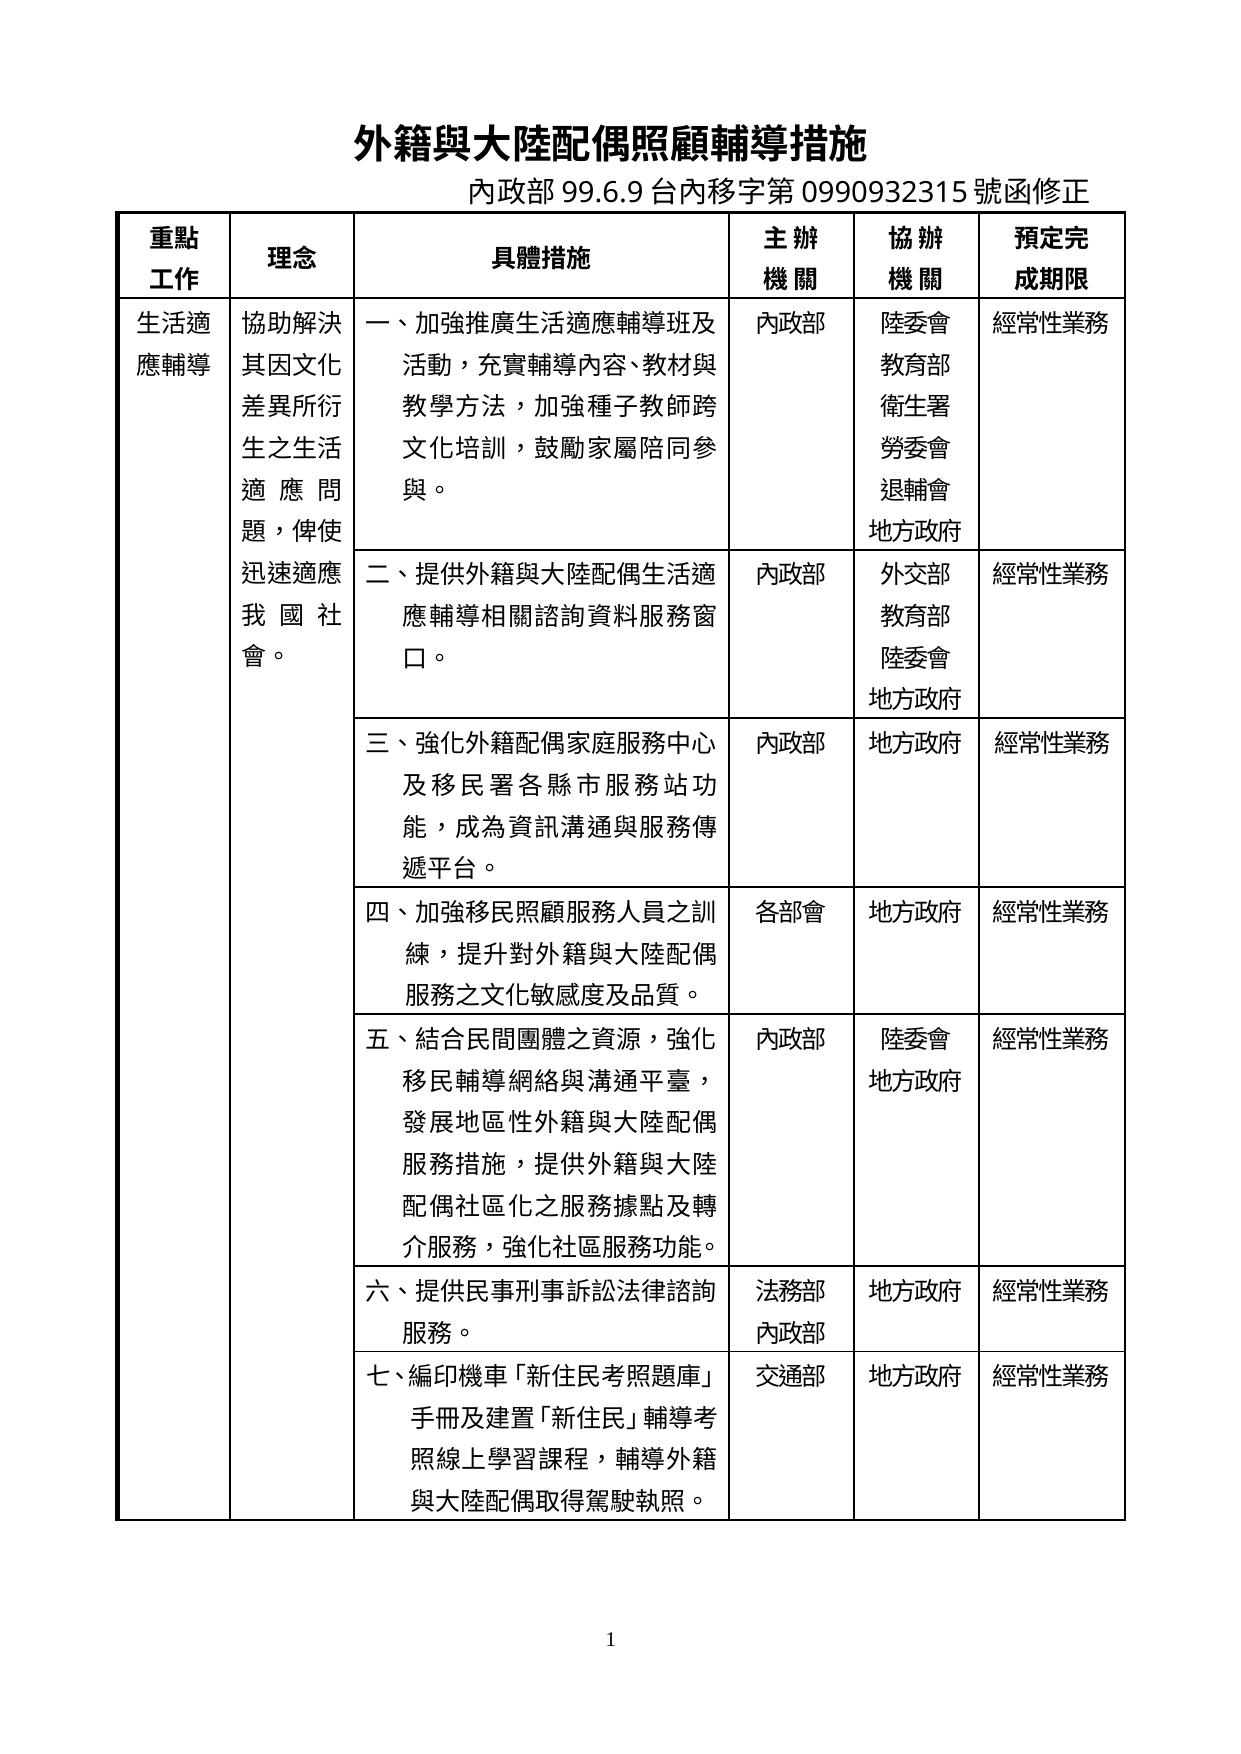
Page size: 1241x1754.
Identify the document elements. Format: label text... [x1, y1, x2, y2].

table_header 預定完 成期限 [980, 214, 1124, 297]
table_cell 經常性業務 [980, 1352, 1124, 1519]
table_cell 內政部 [730, 719, 853, 886]
text 外籍與大陸配偶照顧輔導措施 [131, 118, 1090, 168]
table_cell 陸委會 教育部 衛生署 勞委會 退輔會 地方政府 [855, 299, 978, 549]
table_header 理念 [231, 214, 353, 297]
table_cell 外交部 教育部 陸委會 地方政府 [855, 551, 978, 717]
table_cell 三、強化外籍配偶家庭服務中心及移民署各縣市服務站功能，成為資訊溝通與服務傳遞平台。 [355, 719, 728, 886]
table_cell 七、編印機車「新住民考照題庫」手冊及建置「新住民」輔導考照線上學習課程，輔導外籍與大陸配偶取得駕駛執照。 [355, 1352, 728, 1519]
table_cell 陸委會 地方政府 [855, 1015, 978, 1265]
table_cell 經常性業務 [980, 719, 1124, 886]
table_cell 內政部 [730, 1015, 853, 1265]
table_cell 經常性業務 [980, 888, 1124, 1013]
table_cell 經常性業務 [980, 1267, 1124, 1351]
table_cell 地方政府 [855, 1267, 978, 1351]
table_cell 法務部 內政部 [730, 1267, 853, 1351]
table_cell 各部會 [730, 888, 853, 1013]
table_cell 經常性業務 [980, 299, 1124, 549]
table_cell 四、加強移民照顧服務人員之訓練，提升對外籍與大陸配偶服務之文化敏感度及品質。 [355, 888, 728, 1013]
table_cell 經常性業務 [980, 551, 1124, 717]
table_cell 內政部 [730, 299, 853, 549]
table_cell 六、提供民事刑事訴訟法律諮詢服務。 [355, 1267, 728, 1351]
table_cell 生活適應輔導 [120, 299, 229, 1519]
table_header 主 辦 機 關 [730, 214, 853, 297]
table_cell 內政部 [730, 551, 853, 717]
table_header 重點工作 [120, 214, 229, 297]
table_header 協 辦 機 關 [855, 214, 978, 297]
table_cell 經常性業務 [980, 1015, 1124, 1265]
table_cell 交通部 [730, 1352, 853, 1519]
table_cell 協助解決其因文化差異所衍生之生活適應問題，俾使迅速適應我國社會。 [231, 299, 353, 1519]
table_cell 地方政府 [855, 888, 978, 1013]
table_cell 地方政府 [855, 719, 978, 886]
table_header 具體措施 [355, 214, 728, 297]
table_cell 二、提供外籍與大陸配偶生活適應輔導相關諮詢資料服務窗口。 [355, 551, 728, 717]
text 內政部99.6.9台內移字第0990932315號函修正 [131, 168, 1090, 211]
table_cell 一、加強推廣生活適應輔導班及活動，充實輔導內容、教材與教學方法，加強種子教師跨文化培訓，鼓勵家屬陪同參與。 [355, 299, 728, 549]
table_cell 地方政府 [855, 1352, 978, 1519]
table_cell 五、結合民間團體之資源，強化移民輔導網絡與溝通平臺，發展地區性外籍與大陸配偶服務措施，提供外籍與大陸配偶社區化之服務據點及轉介服務，強化社區服務功能。 [355, 1015, 728, 1265]
